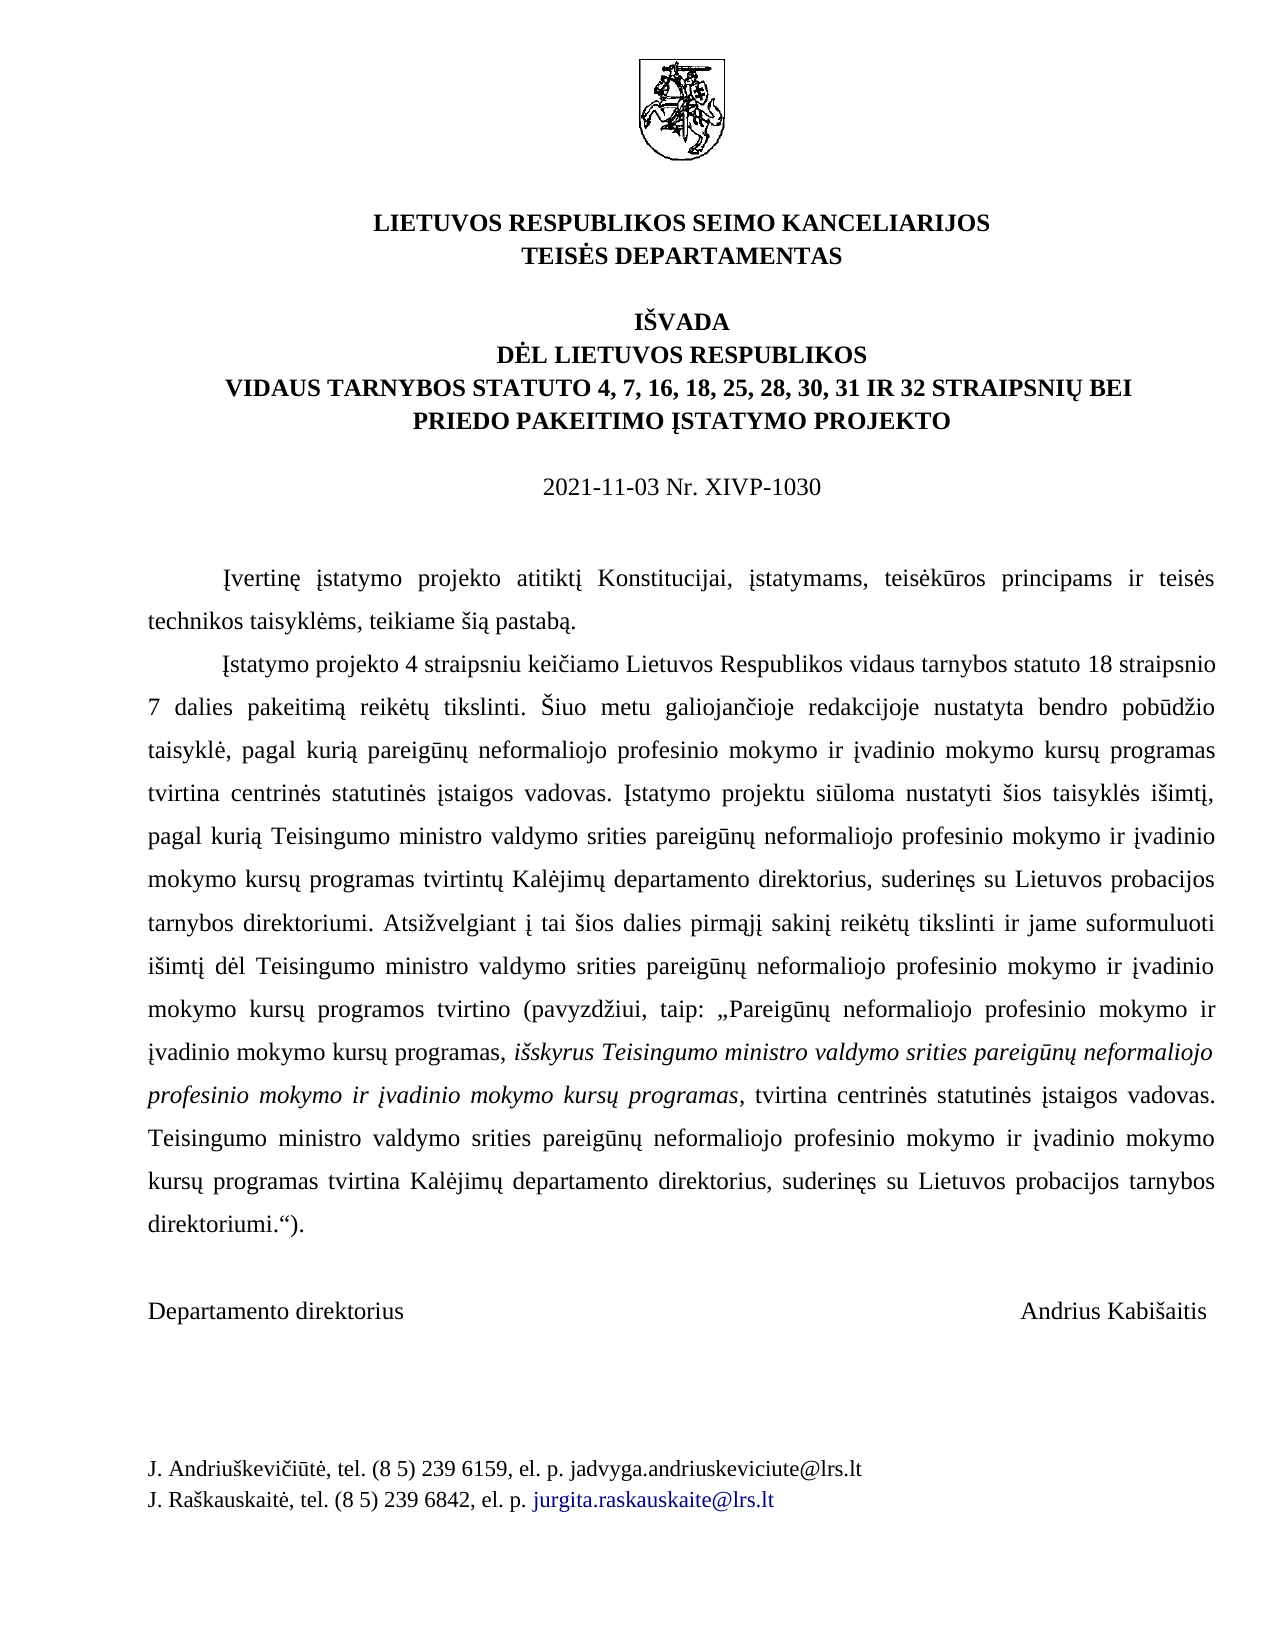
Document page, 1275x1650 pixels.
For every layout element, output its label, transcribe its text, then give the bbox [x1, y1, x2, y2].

text LIETUVOS RESPUBLIKOS SEIMO KANCELIARIJOS [148, 208, 1216, 237]
text Departamento direktorius Andrius Kabišaitis [148, 1296, 1216, 1324]
text J. Andriuškevičiūtė, tel. (8 5) 239 6159, el. p. jadvyga.andriuskeviciute@lrs.lt [148, 1455, 1216, 1482]
text IŠVADA [148, 307, 1216, 336]
text 2021-11-03 Nr. XIVP-1030 [148, 472, 1216, 501]
text Įvertinę įstatymo projekto atitiktį Konstitucijai, įstatymams, teisėkūros principams ir teisės technikos taisyklėms, teikiame šią pastabą. [148, 563, 1216, 634]
text VIDAUS TARNYBOS STATUTO 4, 7, 16, 18, 25, 28, 30, 31 IR 32 STRAIPSNIŲ BEI [148, 373, 1216, 402]
text PRIEDO PAKEITIMO ĮSTATYMO PROJEKTO [148, 406, 1216, 435]
text Įstatymo projekto 4 straipsniu keičiamo Lietuvos Respublikos vidaus tarnybos statuto 18 straipsnio 7 dalies pakeitimą reikėtų tikslinti. Šiuo metu galiojančioje redakcijoje nustatyta bendro pobūdžio taisyklė, pagal kurią pareigūnų neformaliojo profesinio mokymo ir įvadinio mokymo kursų programas tvirtina centrinės statutinės įstaigos vadovas. Įstatymo projektu siūloma nustatyti šios taisyklės išimtį, pagal kurią Teisingumo ministro valdymo srities pareigūnų neformaliojo profesinio mokymo ir įvadinio mokymo kursų programas tvirtintų Kalėjimų departamento direktorius, suderinęs su Lietuvos probacijos tarnybos direktoriumi. Atsižvelgiant į tai šios dalies pirmąjį sakinį reikėtų tikslinti ir jame suformuluoti išimtį dėl Teisingumo ministro valdymo srities pareigūnų neformaliojo profesinio mokymo ir įvadinio mokymo kursų programos tvirtino (pavyzdžiui, taip: „Pareigūnų neformaliojo profesinio mokymo ir įvadinio mokymo kursų programas, išskyrus Teisingumo ministro valdymo srities pareigūnų neformaliojo profesinio mokymo ir įvadinio mokymo kursų programas, tvirtina centrinės statutinės įstaigos vadovas. Teisingumo ministro valdymo srities pareigūnų neformaliojo profesinio mokymo ir įvadinio mokymo kursų programas tvirtina Kalėjimų departamento direktorius, suderinęs su Lietuvos probacijos tarnybos direktoriumi.“). [148, 649, 1216, 1238]
text DĖL LIETUVOS RESPUBLIKOS [148, 340, 1216, 369]
text J. Raškauskaitė, tel. (8 5) 239 6842, el. p. jurgita.raskauskaite@lrs.lt [148, 1486, 1216, 1512]
subtitle TEISĖS DEPARTAMENTAS [148, 241, 1216, 270]
